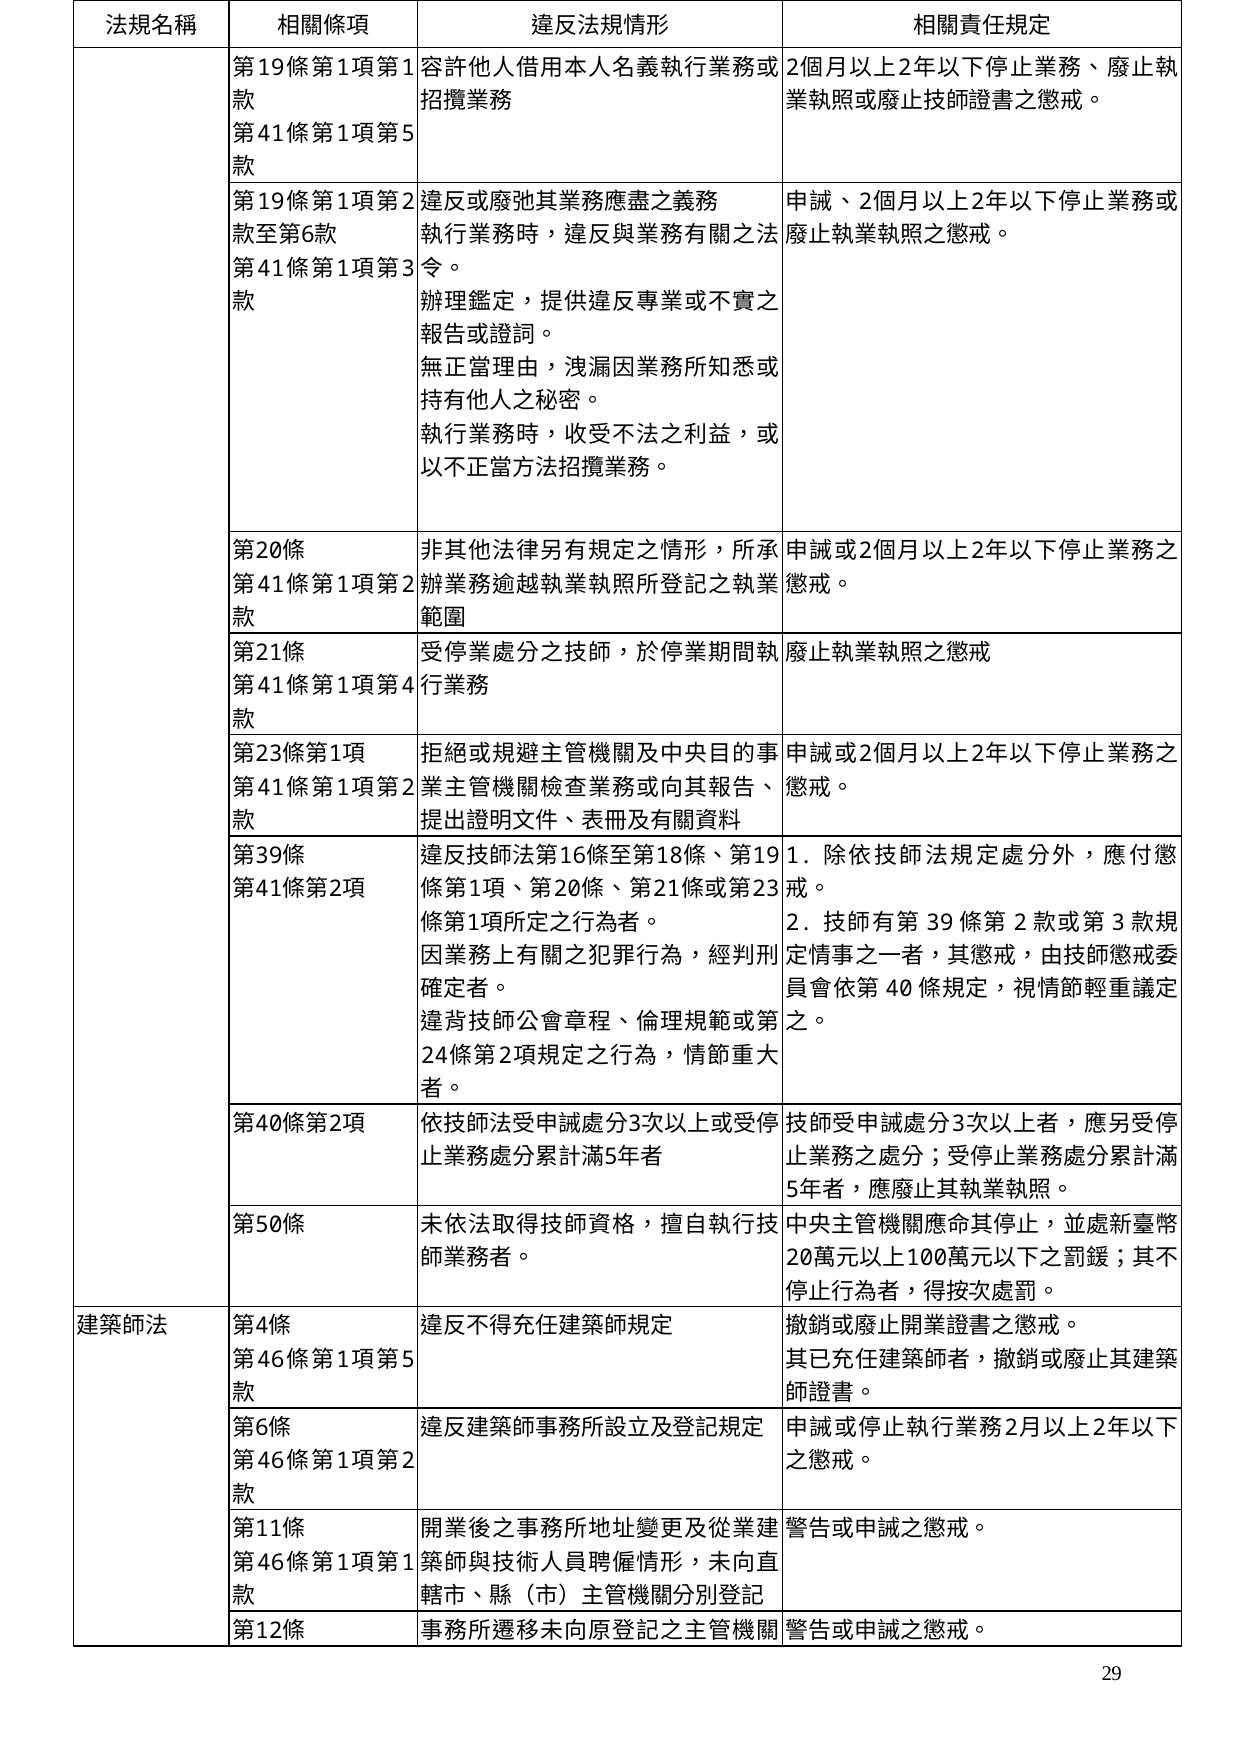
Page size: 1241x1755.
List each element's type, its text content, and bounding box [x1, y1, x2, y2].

table_cell 依技師法受申誡處分3次以上或受停止業務處分累計滿5年者 [418, 1105, 782, 1204]
table_cell 違反或廢弛其業務應盡之義務 執行業務時，違反與業務有關之法令。 辦理鑑定，提供違反專業或不實之報告或證詞。 無正當理由，洩漏因業務所知悉或持有他人之秘密。 執行業務時，收受不法之利益，或以不正當方法招攬業務。 [418, 183, 782, 531]
table_header 相關條項 [230, 1, 417, 47]
table_cell 第11條 第46條第1項第1款 [230, 1510, 417, 1610]
table_cell 第19條第1項第1款 第41條第1項第5款 [230, 48, 417, 181]
table_cell [74, 48, 228, 1306]
table_cell 第40條第2項 [230, 1105, 417, 1204]
table_cell 警告或申誡之懲戒。 [783, 1612, 1181, 1645]
table_cell 違反不得充任建築師規定 [418, 1307, 782, 1407]
table_cell 第4條 第46條第1項第5款 [230, 1307, 417, 1407]
table_cell 除依技師法規定處分外，應付懲戒。 技師有第39條第2款或第3款規定情事之一者，其懲戒，由技師懲戒委員會依第40條規定，視情節輕重議定之。 [783, 837, 1181, 1103]
table_cell 受停業處分之技師，於停業期間執行業務 [418, 634, 782, 734]
table_cell 事務所遷移未向原登記之主管機關 [418, 1612, 782, 1645]
table_cell 第23條第1項 第41條第1項第2款 [230, 735, 417, 835]
table_cell 建築師法 [74, 1307, 228, 1645]
table_header 違反法規情形 [418, 1, 782, 47]
table_cell 撤銷或廢止開業證書之懲戒。 其已充任建築師者，撤銷或廢止其建築師證書。 [783, 1307, 1181, 1407]
table_cell 違反技師法第16條至第18條、第19條第1項、第20條、第21條或第23條第1項所定之行為者。 因業務上有關之犯罪行為，經判刑確定者。 違背技師公會章程、倫理規範或第24條第2項規定之行為，情節重大者。 [418, 837, 782, 1103]
table_cell 違反建築師事務所設立及登記規定 [418, 1409, 782, 1509]
table_cell 申誡或2個月以上2年以下停止業務之懲戒。 [783, 532, 1181, 632]
table_cell 第19條第1項第2款至第6款 第41條第1項第3款 [230, 183, 417, 531]
table_cell 非其他法律另有規定之情形，所承辦業務逾越執業執照所登記之執業範圍 [418, 532, 782, 632]
table_header 相關責任規定 [783, 1, 1181, 47]
table_cell 第20條 第41條第1項第2款 [230, 532, 417, 632]
table_cell 申誡、2個月以上2年以下停止業務或廢止執業執照之懲戒。 [783, 183, 1181, 531]
table_cell 中央主管機關應命其停止，並處新臺幣20萬元以上100萬元以下之罰鍰；其不停止行為者，得按次處罰。 [783, 1206, 1181, 1306]
table_cell 警告或申誡之懲戒。 [783, 1510, 1181, 1610]
table_cell 第39條 第41條第2項 [230, 837, 417, 1103]
table_cell 拒絕或規避主管機關及中央目的事業主管機關檢查業務或向其報告、提出證明文件、表冊及有關資料 [418, 735, 782, 835]
table_cell 申誡或2個月以上2年以下停止業務之懲戒。 [783, 735, 1181, 835]
table_cell 容許他人借用本人名義執行業務或招攬業務 [418, 48, 782, 181]
table_cell 開業後之事務所地址變更及從業建築師與技術人員聘僱情形，未向直轄市、縣（市）主管機關分別登記 [418, 1510, 782, 1610]
table_cell 未依法取得技師資格，擅自執行技師業務者。 [418, 1206, 782, 1306]
table_cell 2個月以上2年以下停止業務、廢止執業執照或廢止技師證書之懲戒。 [783, 48, 1181, 181]
table_cell 第21條 第41條第1項第4款 [230, 634, 417, 734]
table_cell 申誡或停止執行業務2月以上2年以下之懲戒。 [783, 1409, 1181, 1509]
table_cell 第12條 [230, 1612, 417, 1645]
table_cell 技師受申誡處分3次以上者，應另受停止業務之處分；受停止業務處分累計滿5年者，應廢止其執業執照。 [783, 1105, 1181, 1204]
table_cell 第50條 [230, 1206, 417, 1306]
table_header 法規名稱 [74, 1, 228, 47]
table_cell 第6條 第46條第1項第2款 [230, 1409, 417, 1509]
table_cell 廢止執業執照之懲戒 [783, 634, 1181, 734]
